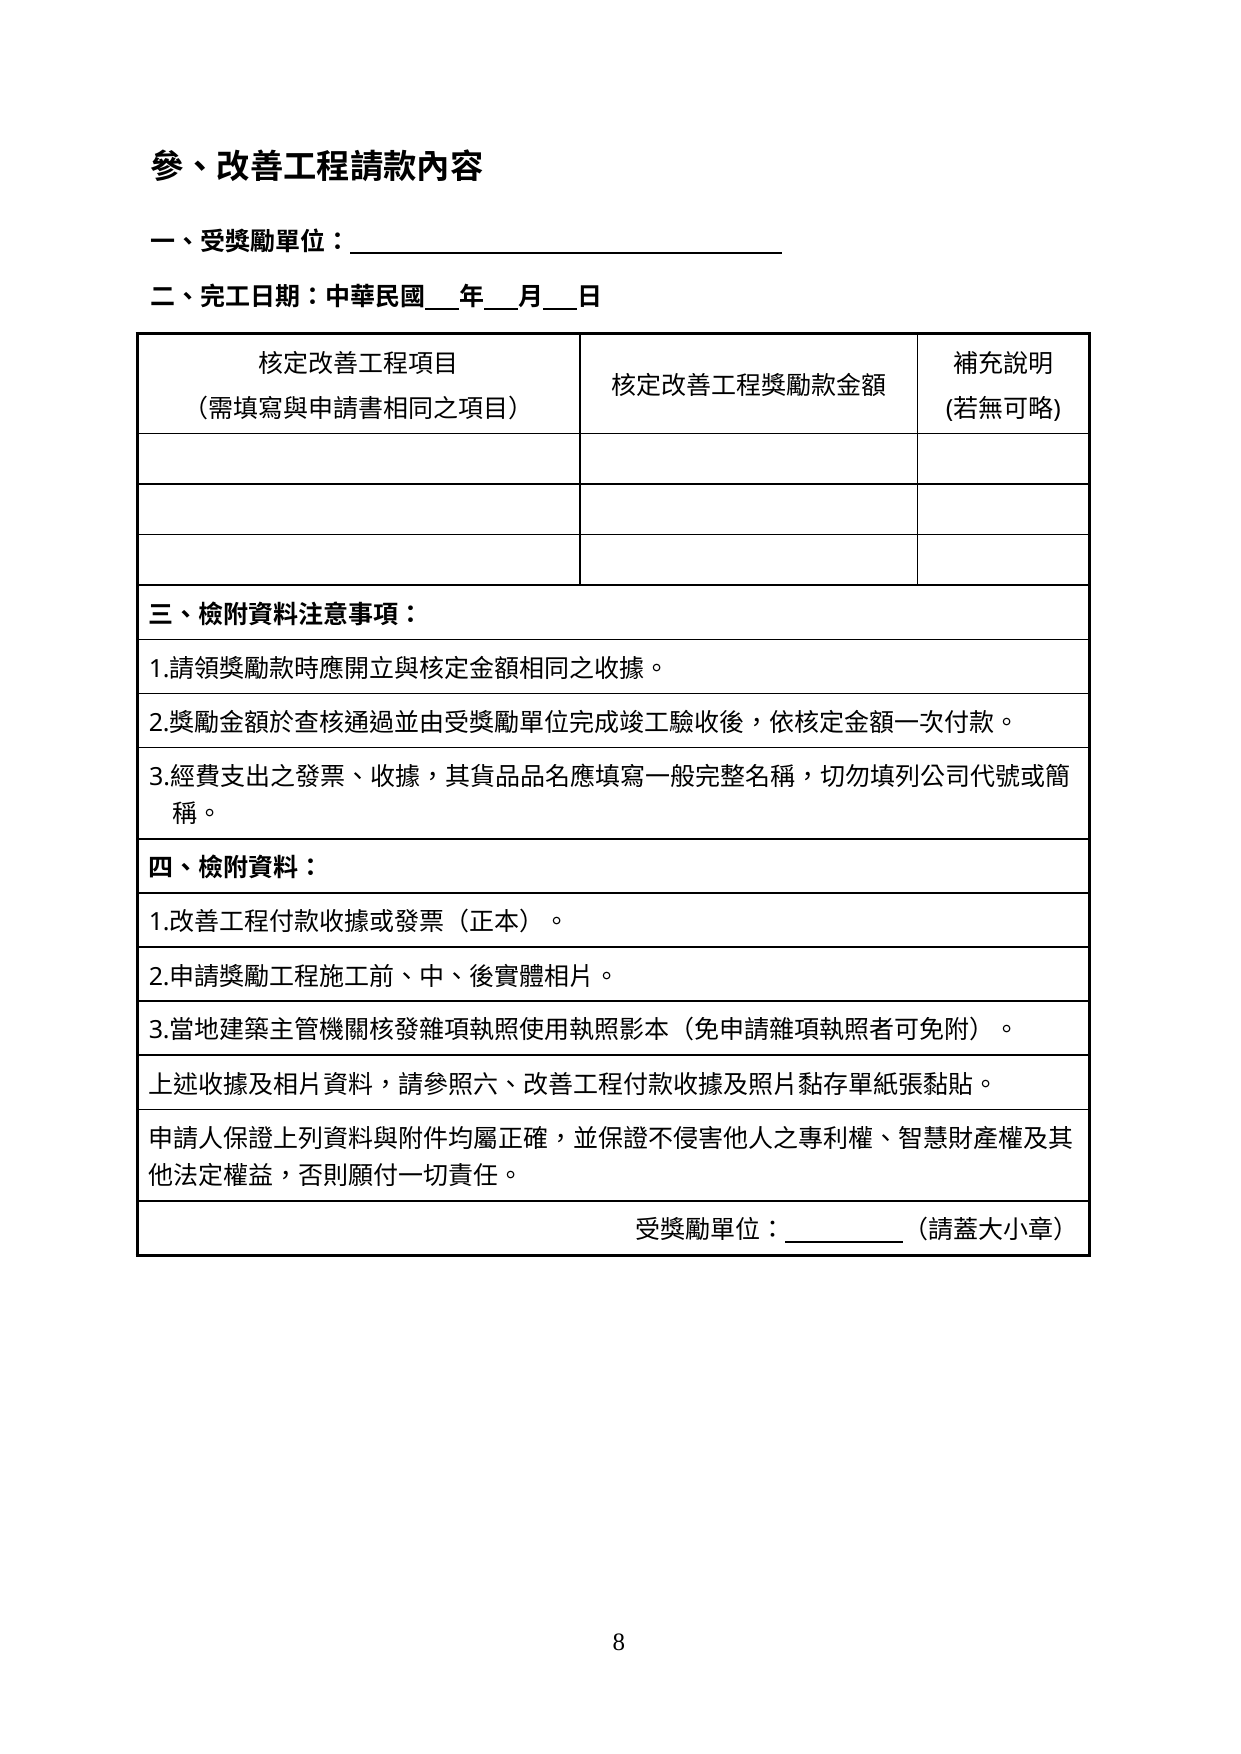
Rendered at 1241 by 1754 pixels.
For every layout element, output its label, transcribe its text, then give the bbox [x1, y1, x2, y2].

table_cell 申請人保證上列資料與附件均屬正確，並保證不侵害他人之專利權、智慧財產權及其他法定權益，否則願付一切責任。 [139, 1110, 1088, 1200]
table_cell 三、檢附資料注意事項： [139, 586, 1088, 638]
text 參、改善工程請款內容 [150, 127, 1087, 202]
table_cell 2.獎勵金額於查核通過並由受獎勵單位完成竣工驗收後，依核定金額一次付款。 [139, 694, 1088, 747]
table_cell 上述收據及相片資料，請參照六、改善工程付款收據及照片黏存單紙張黏貼。 [139, 1056, 1088, 1108]
table_cell [918, 434, 1088, 483]
table_header 核定改善工程項目 （需填寫與申請書相同之項目） [139, 335, 579, 432]
table_cell 2.申請獎勵工程施工前、中、後實體相片。 [139, 948, 1088, 1000]
text 一、受獎勵單位： [150, 221, 1087, 258]
table_cell [139, 434, 579, 483]
table_cell [581, 485, 917, 534]
table_header 核定改善工程獎勵款金額 [581, 335, 917, 432]
table_cell 四、檢附資料： [139, 840, 1088, 892]
table_cell 1.請領獎勵款時應開立與核定金額相同之收據。 [139, 640, 1088, 692]
table_cell [918, 485, 1088, 534]
table_cell [581, 535, 917, 584]
table_cell [139, 485, 579, 534]
table_cell 受獎勵單位： （請蓋大小章） [139, 1202, 1088, 1254]
table_cell [139, 535, 579, 584]
table_cell 3.經費支出之發票、收據，其貨品品名應填寫一般完整名稱，切勿填列公司代號或簡稱。 [139, 748, 1088, 838]
table_cell 1.改善工程付款收據或發票（正本）。 [139, 894, 1088, 946]
table_cell 3.當地建築主管機關核發雜項執照使用執照影本（免申請雜項執照者可免附）。 [139, 1002, 1088, 1054]
text 二、完工日期：中華民國 年 月 日 [150, 276, 1087, 314]
table_header 補充說明 (若無可略) [918, 335, 1088, 432]
table_cell [918, 535, 1088, 584]
table_cell [581, 434, 917, 483]
